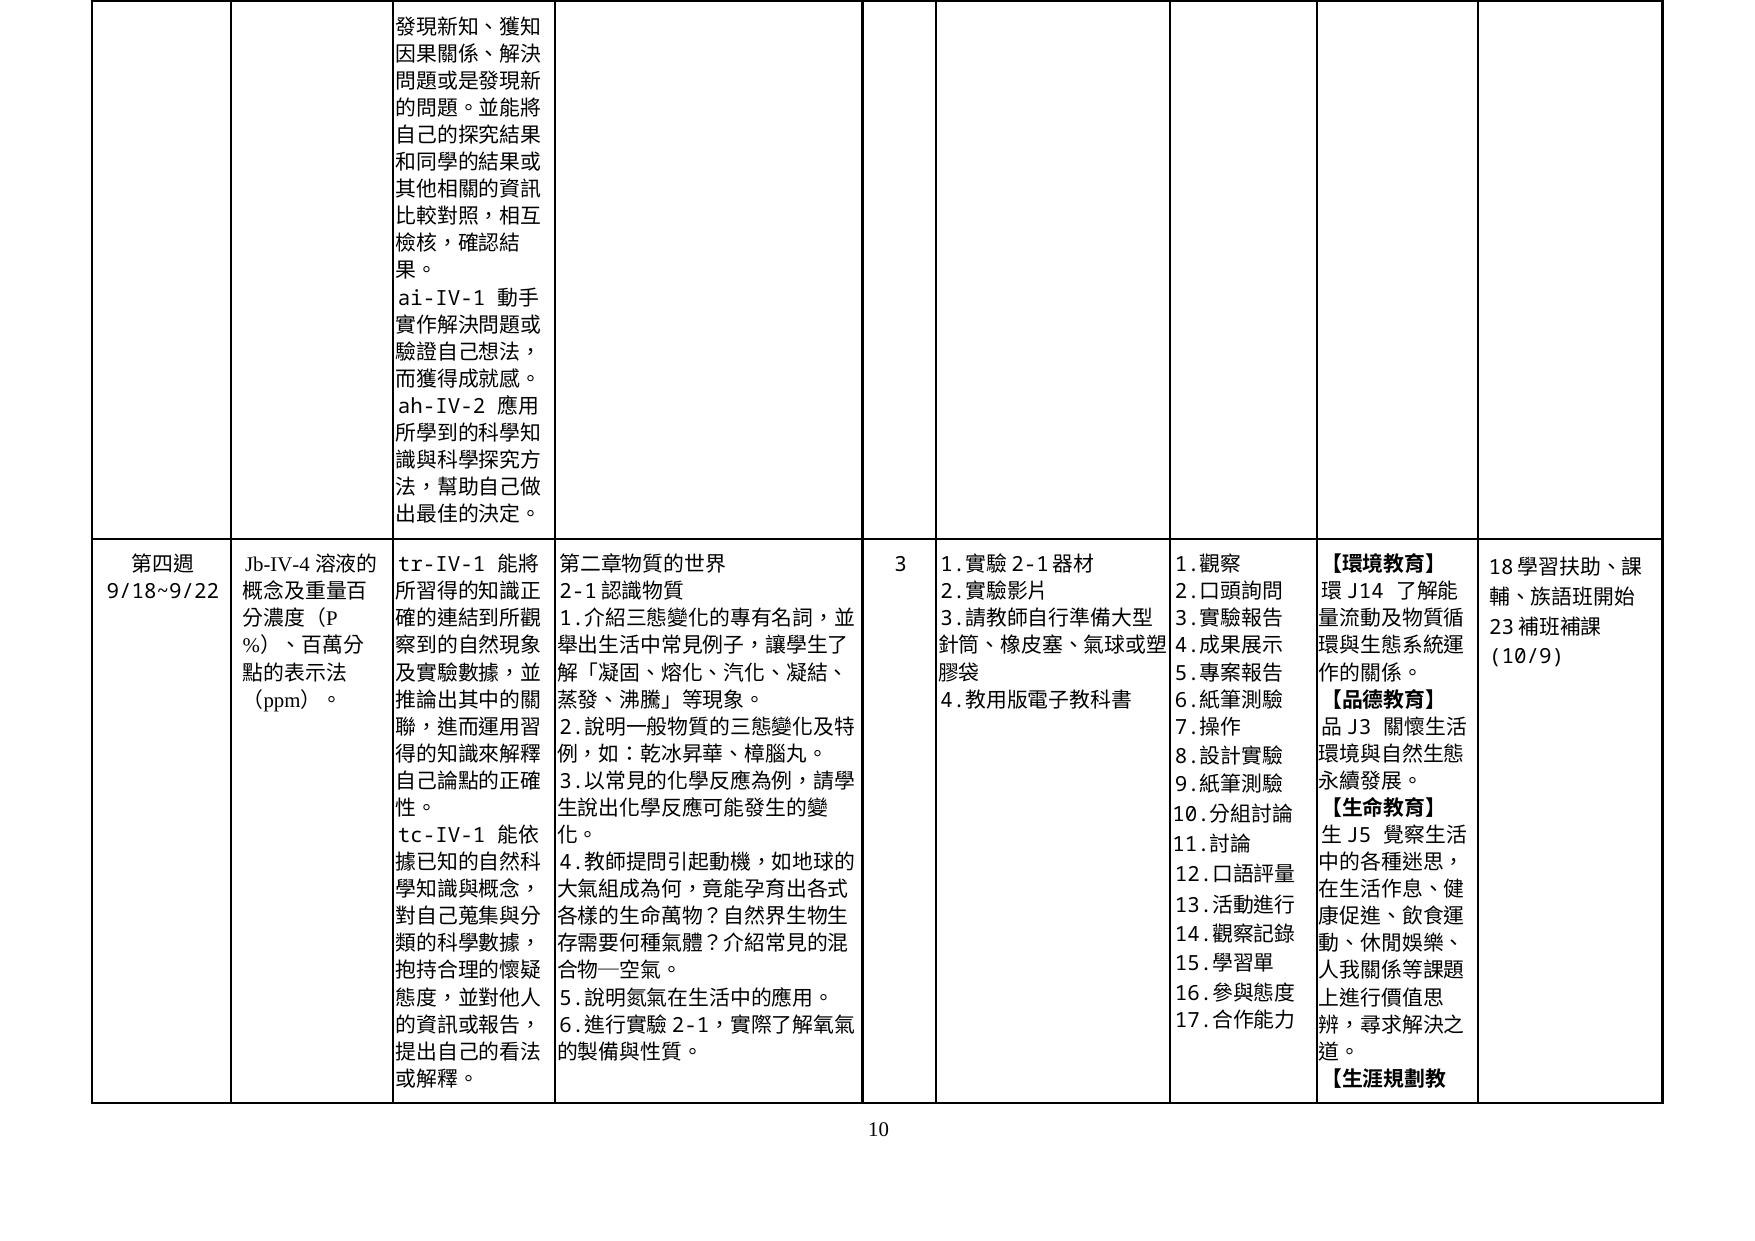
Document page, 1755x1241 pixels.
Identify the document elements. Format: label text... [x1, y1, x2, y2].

table_cell Jb-IV-4 溶液的概念及重量百分濃度（P%）、百萬分點的表示法（ppm）。 [232, 540, 392, 1102]
table_cell [937, 2, 1169, 537]
table_cell 1.實驗2-1器材 2.實驗影片 3.請教師自行準備大型針筒、橡皮塞、氣球或塑膠袋 4.教用版電子教科書 [937, 540, 1169, 1102]
table_cell 【環境教育】 環J14 了解能量流動及物質循環與生態系統運作的關係。 【品德教育】 品J3 關懷生活環境與自然生態永續發展。 【生命教育】 生J5 覺察生活中的各種迷思，在生活作息、健康促進、飲食運動、休閒娛樂、人我關係等課題上進行價值思辨，尋求解決之道。 【生涯規劃教 [1318, 540, 1477, 1102]
table_cell [1479, 2, 1661, 537]
table_cell 1.觀察 2.口頭詢問 3.實驗報告 4.成果展示 5.專案報告 6.紙筆測驗 7.操作 8.設計實驗 9.紙筆測驗 10.分組討論 11.討論 12.口語評量 13.活動進行 14.觀察記錄 15.學習單 16.參與態度 17.合作能力 [1171, 540, 1316, 1102]
table_cell [1318, 2, 1477, 537]
table_cell 18學習扶助、課輔、族語班開始 23補班補課(10/9) [1479, 540, 1661, 1102]
table_cell 3 [864, 540, 935, 1102]
table_cell [556, 2, 861, 537]
table_cell [864, 2, 935, 537]
table_cell [1171, 2, 1316, 537]
table_cell [232, 2, 392, 537]
table_cell 第四週 9/18~9/22 [93, 540, 230, 1102]
table_cell 第二章物質的世界 2-1認識物質 1.介紹三態變化的專有名詞，並舉出生活中常見例子，讓學生了解「凝固、熔化、汽化、凝結、蒸發、沸騰」等現象。 2.說明一般物質的三態變化及特例，如：乾冰昇華、樟腦丸。 3.以常見的化學反應為例，請學生說出化學反應可能發生的變化。 4.教師提問引起動機，如地球的大氣組成為何，竟能孕育出各式各樣的生命萬物？自然界生物生存需要何種氣體？介紹常見的混合物─空氣。 5.說明氮氣在生活中的應用。 6.進行實驗2-1，實際了解氧氣的製備與性質。 [556, 540, 861, 1102]
table_cell [93, 2, 230, 537]
table_cell 發現新知、獲知因果關係、解決問題或是發現新的問題。並能將自己的探究結果和同學的結果或其他相關的資訊比較對照，相互檢核，確認結果。 ai-IV-1 動手實作解決問題或驗證自己想法，而獲得成就感。 ah-IV-2 應用所學到的科學知識與科學探究方法，幫助自己做出最佳的決定。 [394, 2, 554, 537]
table_cell tr-IV-1 能將所習得的知識正確的連結到所觀察到的自然現象及實驗數據，並推論出其中的關聯，進而運用習得的知識來解釋自己論點的正確性。 tc-IV-1 能依據已知的自然科學知識與概念，對自己蒐集與分類的科學數據，抱持合理的懷疑態度，並對他人的資訊或報告，提出自己的看法或解釋。 [394, 540, 554, 1102]
